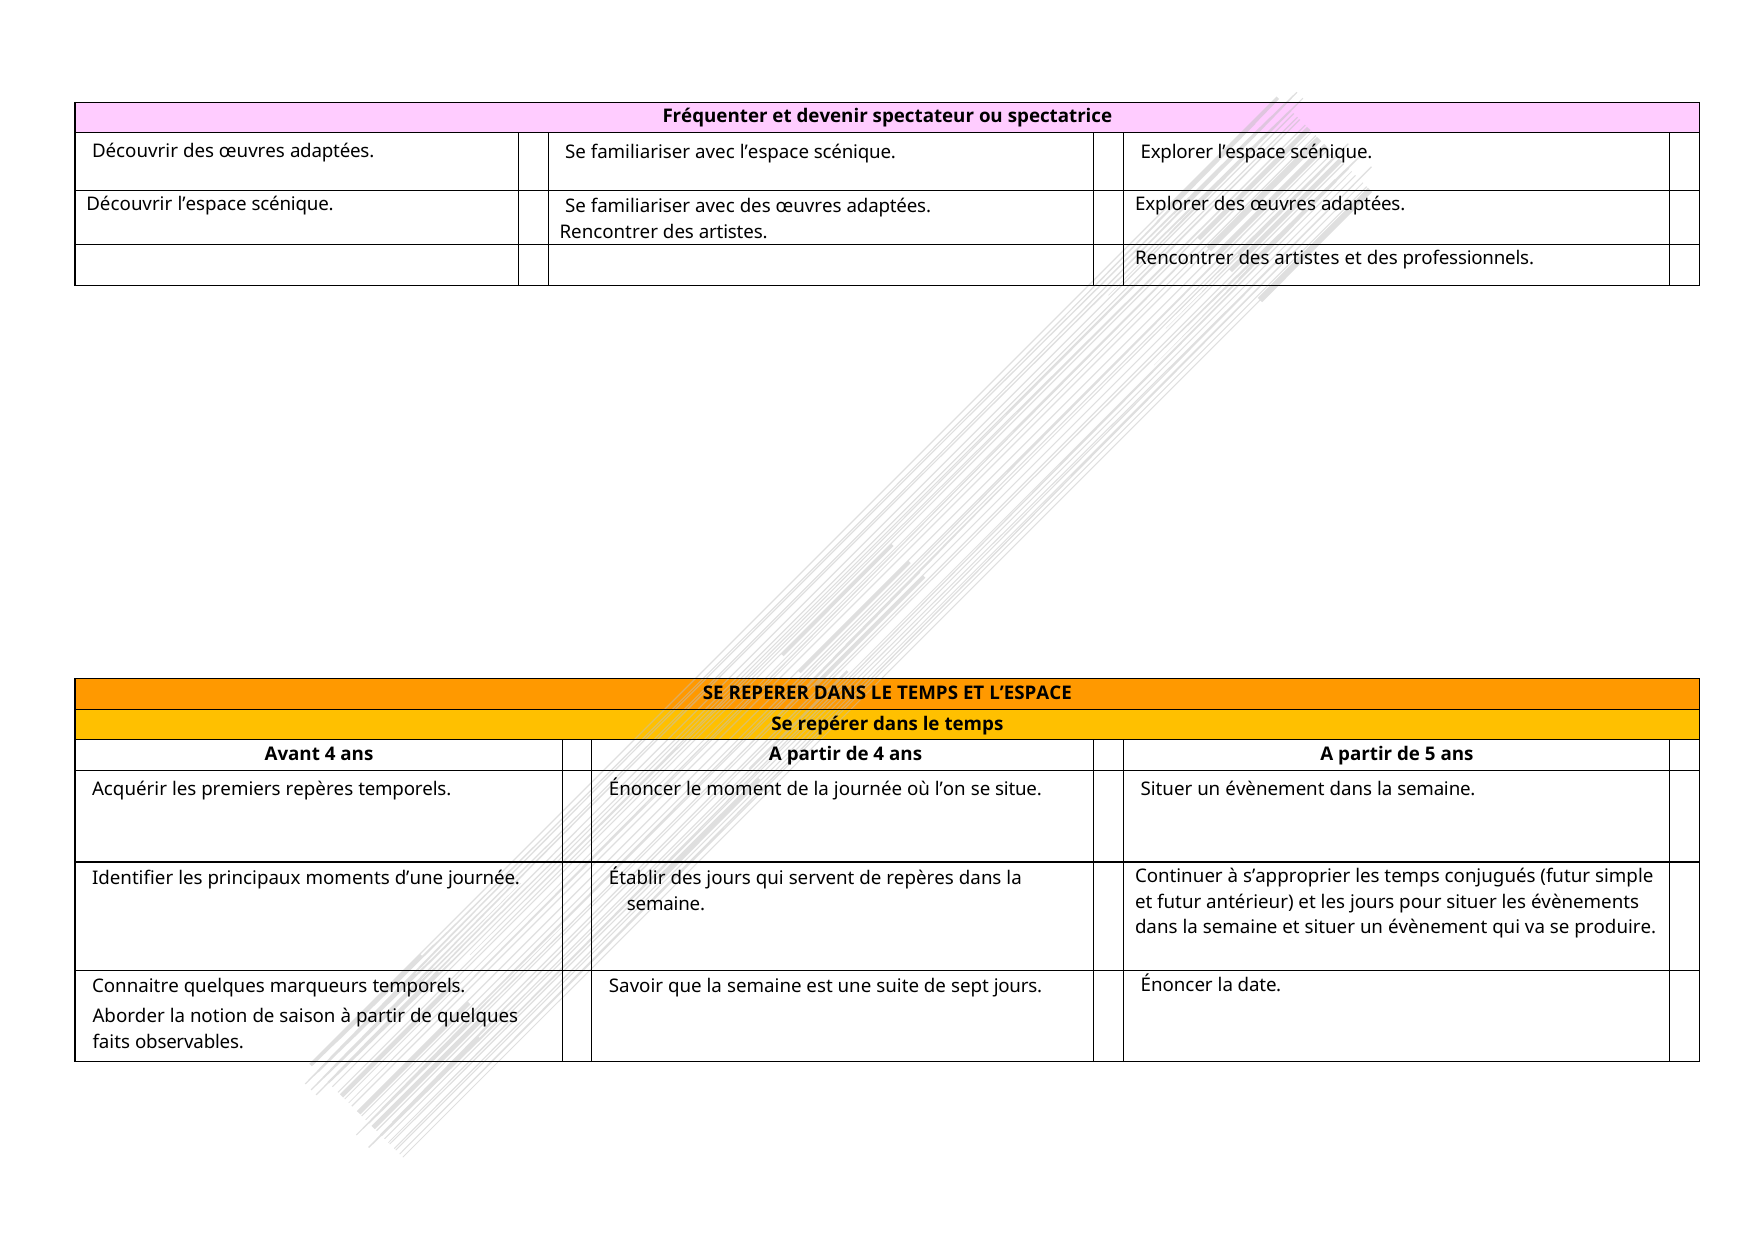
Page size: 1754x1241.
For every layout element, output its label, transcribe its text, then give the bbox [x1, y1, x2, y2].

table_cell [563, 880, 591, 912]
table_header SE REPERER DANS LE TEMPS ET L’ESPACE [853, 679, 1699, 709]
table_cell [1670, 771, 1699, 861]
table_cell [519, 245, 548, 284]
table_cell [563, 740, 591, 769]
table_cell [1272, 103, 1699, 132]
table_cell [519, 191, 548, 244]
table_cell Se repérer dans le temps [698, 710, 732, 739]
table_cell [563, 897, 591, 929]
table_cell A partir de 4 ans [793, 740, 1093, 769]
table_cell Se repérer dans le temps [76, 710, 662, 739]
table_cell [1094, 863, 1123, 969]
table_cell Rencontrer des artistes et des professionnels. [1282, 245, 1669, 284]
table_cell [1094, 740, 1123, 769]
table_cell Énoncer le moment de la journée où l’on se situe. [627, 795, 697, 861]
table_cell Énoncer le moment de la journée où l’on se situe. [599, 771, 695, 861]
table_cell Se repérer dans le temps [648, 710, 681, 739]
table_cell Identifier les principaux moments d’une journée. [452, 863, 562, 969]
table_cell Énoncer la date. [1124, 971, 1669, 1061]
table_cell [1670, 863, 1699, 969]
table_cell Énoncer le moment de la journée où l’on se situe. [592, 787, 650, 850]
table_cell Connaitre quelques marqueurs temporels. Aborder la notion de saison à partir de quelques faits observables. [485, 971, 534, 1019]
table_cell Connaitre quelques marqueurs temporels. Aborder la notion de saison à partir de quelques faits observables. [447, 971, 495, 1019]
table_cell Explorer l’espace scénique. [1205, 157, 1239, 189]
table_cell A partir de 4 ans [702, 740, 735, 769]
table_cell [549, 245, 1093, 284]
table_cell Identifier les principaux moments d’une journée. [76, 863, 509, 969]
table_cell [1670, 740, 1699, 769]
table_cell Identifier les principaux moments d’une journée. [468, 875, 562, 969]
table_cell [1670, 133, 1699, 189]
table_header SE REPERER DANS LE TEMPS ET L’ESPACE [678, 679, 712, 709]
table_cell A partir de 4 ans [630, 740, 665, 769]
table_cell A partir de 5 ans [1124, 740, 1669, 769]
table_cell Établir des jours qui servent de repères dans la semaine. [593, 863, 1093, 969]
table_cell [563, 796, 591, 828]
table_cell Situer un évènement dans la semaine. [1124, 771, 1669, 861]
table_cell A partir de 4 ans [618, 740, 651, 769]
table_cell [563, 869, 591, 903]
table_cell [563, 863, 579, 879]
table_cell Explorer l’espace scénique. [1233, 155, 1270, 189]
table_cell Explorer des œuvres adaptées. [1193, 210, 1232, 244]
table_cell A partir de 4 ans [719, 740, 752, 769]
table_cell [1249, 103, 1283, 132]
table_cell [1094, 191, 1123, 244]
table_cell Énoncer le moment de la journée où l’on se situe. [639, 787, 714, 861]
table_cell Acquérir les premiers repères temporels. [76, 771, 562, 861]
table_cell Explorer des œuvres adaptées. [1124, 191, 1181, 244]
table_cell [1094, 971, 1123, 1061]
table_cell Explorer des œuvres adaptées. [1322, 191, 1669, 244]
table_cell Identifier les principaux moments d’une journée. [434, 863, 542, 967]
table_cell Se repérer dans le temps [823, 710, 1699, 739]
table_header SE REPERER DANS LE TEMPS ET L’ESPACE [76, 679, 693, 709]
table_cell [519, 133, 548, 189]
table_cell [1670, 971, 1699, 1061]
table_cell [576, 846, 591, 861]
table_cell A partir de 4 ans [731, 740, 765, 769]
table_cell Connaitre quelques marqueurs temporels. Aborder la notion de saison à partir de quelques faits observables. [76, 971, 401, 1061]
table_cell Énoncer le moment de la journée où l’on se situe. [610, 783, 688, 861]
table_cell [563, 809, 591, 842]
table_cell [76, 245, 518, 284]
table_cell Se repérer dans le temps [732, 710, 765, 739]
table_cell A partir de 4 ans [691, 740, 726, 769]
table_cell Découvrir l’espace scénique. [76, 191, 518, 244]
table_cell Fréquenter et devenir spectateur ou spectatrice [76, 103, 1269, 132]
table_cell Connaitre quelques marqueurs temporels. Aborder la notion de saison à partir de quelques faits observables. [360, 971, 457, 1061]
table_cell Identifier les principaux moments d’une journée. [531, 938, 562, 969]
table_cell [563, 909, 591, 942]
table_cell Se familiariser avec des œuvres adaptées. Rencontrer des artistes. [549, 191, 1093, 244]
table_cell Savoir que la semaine est une suite de sept jours. [592, 971, 1093, 1061]
table_cell [1094, 133, 1123, 189]
table_cell Se repérer dans le temps [721, 710, 756, 739]
table_cell Continuer à s’approprier les temps conjugués (futur simple et futur antérieur) et les jours pour situer les évènements dans la semaine et situer un évènement qui va se produire. [1124, 863, 1669, 969]
table_cell Se repérer dans le temps [749, 710, 781, 739]
table_cell Énoncer le moment de la journée où l’on se situe. [701, 771, 1093, 861]
table_cell [1261, 103, 1296, 132]
table_cell [563, 771, 591, 809]
table_cell Identifier les principaux moments d’une journée. [502, 909, 562, 969]
table_cell Connaitre quelques marqueurs temporels. Aborder la notion de saison à partir de quelques faits observables. [501, 1000, 562, 1061]
table_cell Découvrir des œuvres adaptées. [76, 133, 518, 189]
table_cell Avant 4 ans [76, 740, 562, 769]
table_cell Se repérer dans le temps [660, 710, 695, 739]
table_cell Explorer des œuvres adaptées. [1178, 208, 1217, 244]
table_cell A partir de 4 ans [592, 740, 632, 769]
table_cell [1094, 771, 1123, 861]
table_cell Explorer l’espace scénique. [1269, 133, 1295, 157]
table_cell Se familiariser avec l’espace scénique. [549, 133, 1093, 189]
table_cell Identifier les principaux moments d’une journée. [491, 898, 562, 969]
table_cell Explorer l’espace scénique. [1294, 133, 1669, 189]
table_cell [1094, 245, 1123, 278]
table_cell [563, 971, 591, 1061]
table_cell Explorer l’espace scénique. [1124, 133, 1239, 189]
table_cell [1670, 191, 1699, 244]
table_cell Explorer l’espace scénique. [1193, 155, 1228, 189]
table_cell A partir de 4 ans [668, 740, 702, 769]
table_cell [1670, 245, 1699, 284]
